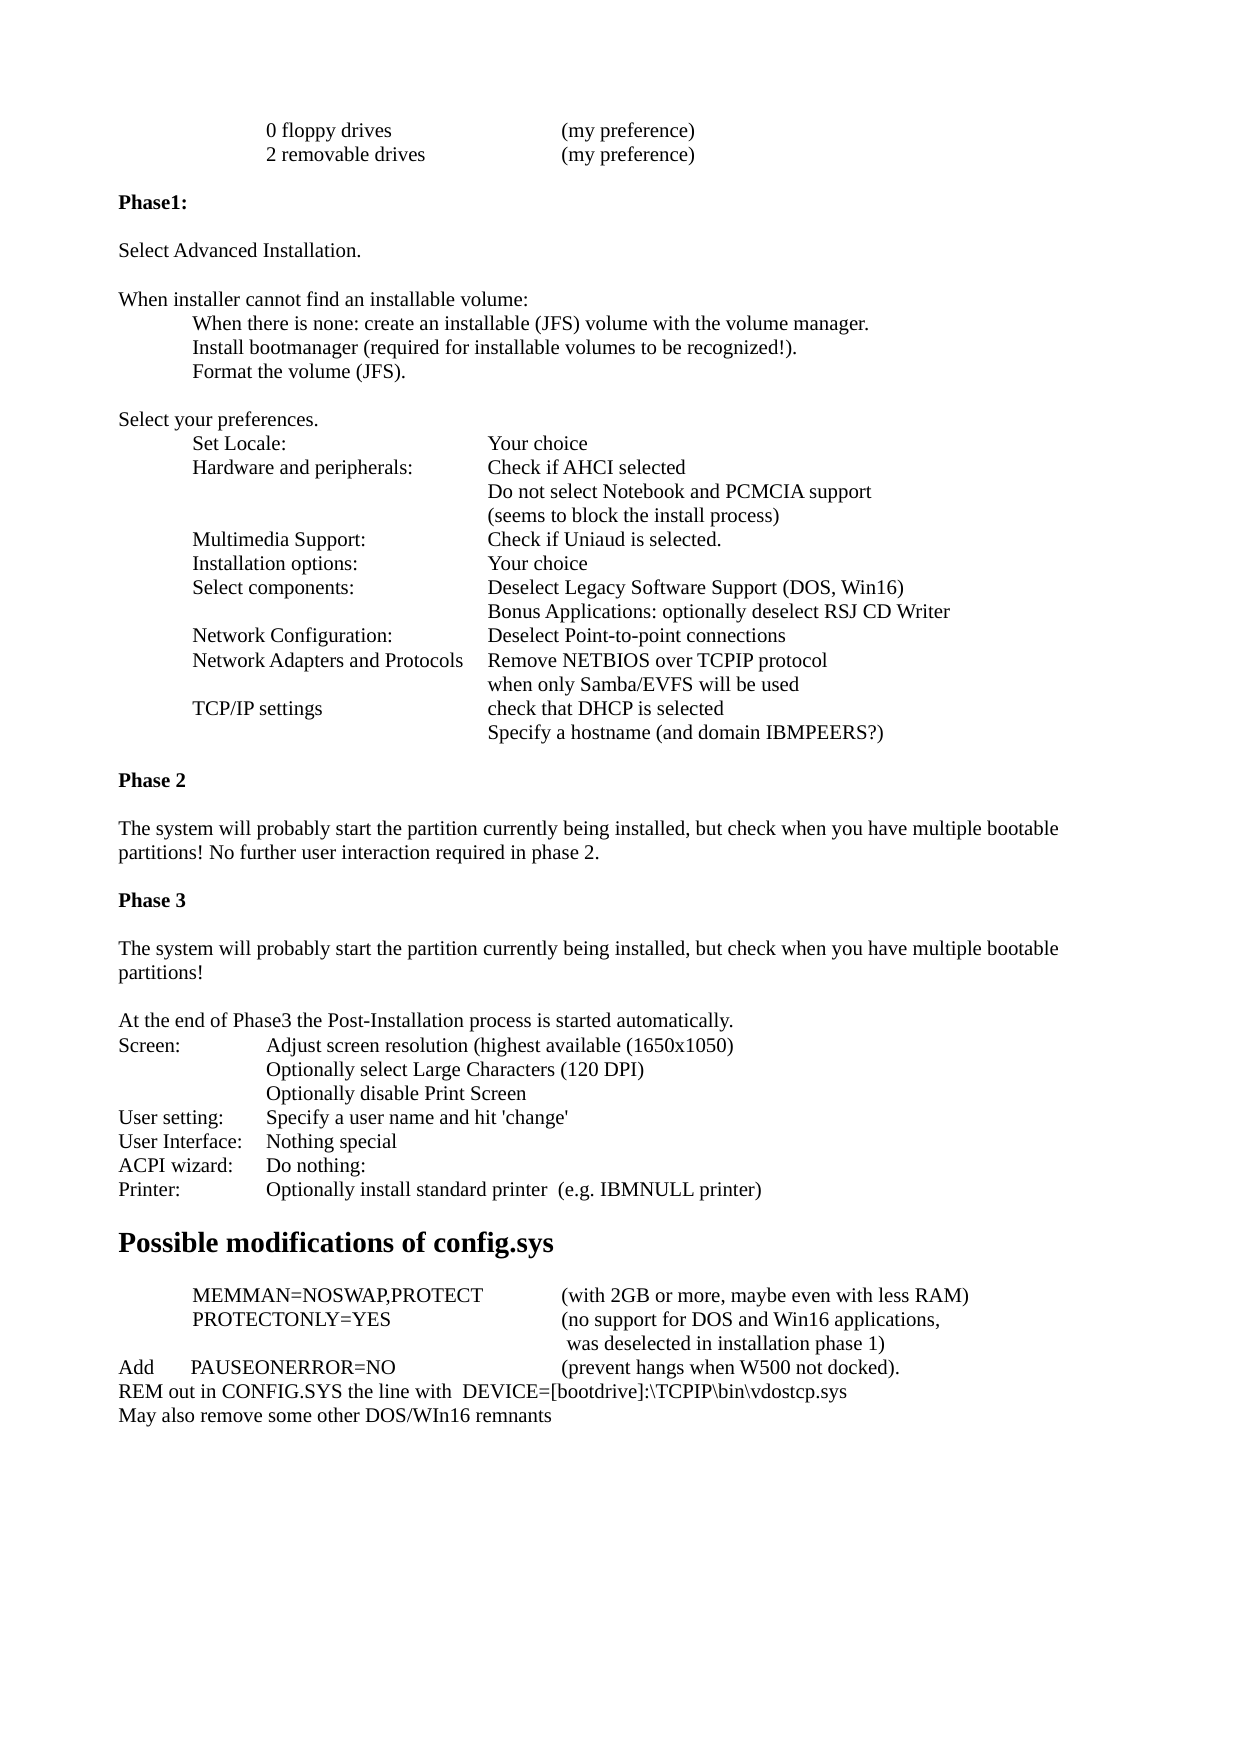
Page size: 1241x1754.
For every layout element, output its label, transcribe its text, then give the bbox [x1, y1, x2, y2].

text The system will probably start the partition currently being installed, but check when you have multiple bootable partitions! [118, 936, 1122, 984]
text Optionally disable Print Screen [118, 1081, 1122, 1105]
text ACPI wizard: Do nothing: [118, 1153, 1122, 1177]
text Select your preferences. [118, 407, 1122, 431]
text Select Advanced Installation. [118, 238, 1122, 262]
text Install bootmanager (required for installable volumes to be recognized!). [118, 335, 1122, 359]
text Hardware and peripherals: Check if AHCI selected [118, 455, 1122, 479]
text Phase 2 [118, 768, 1122, 792]
text Specify a hostname (and domain IBMPEERS?) [118, 720, 1122, 744]
text 0 floppy drives (my preference) [118, 118, 1122, 142]
text PROTECTONLY=YES (no support for DOS and Win16 applications, [118, 1307, 1122, 1331]
text User setting: Specify a user name and hit 'change' [118, 1105, 1122, 1129]
text Printer: Optionally install standard printer (e.g. IBMNULL printer) [118, 1177, 1122, 1201]
text At the end of Phase3 the Post-Installation process is started automatically. [118, 1008, 1122, 1032]
text Possible modifications of config.sys [118, 1225, 1122, 1258]
text Phase1: [118, 190, 1122, 214]
text TCP/IP settings check that DHCP is selected [118, 696, 1122, 720]
text User Interface: Nothing special [118, 1129, 1122, 1153]
text was deselected in installation phase 1) [118, 1331, 1122, 1355]
text Installation options: Your choice [118, 551, 1122, 575]
text Phase 3 [118, 888, 1122, 912]
text Set Locale: Your choice [118, 431, 1122, 455]
text May also remove some other DOS/WIn16 remnants [118, 1403, 1122, 1427]
text when only Samba/EVFS will be used [118, 672, 1122, 696]
text (seems to block the install process) [118, 503, 1122, 527]
text Do not select Notebook and PCMCIA support [118, 479, 1122, 503]
text Multimedia Support: Check if Uniaud is selected. [118, 527, 1122, 551]
text Network Adapters and Protocols Remove NETBIOS over TCPIP protocol [118, 647, 1122, 672]
text The system will probably start the partition currently being installed, but check when you have multiple bootable partitions! No further user interaction required in phase 2. [118, 816, 1122, 864]
text Bonus Applications: optionally deselect RSJ CD Writer [118, 599, 1122, 623]
text MEMMAN=NOSWAP,PROTECT (with 2GB or more, maybe even with less RAM) [118, 1283, 1122, 1307]
text Optionally select Large Characters (120 DPI) [118, 1057, 1122, 1081]
text Add PAUSEONERROR=NO (prevent hangs when W500 not docked). [118, 1355, 1122, 1379]
text Format the volume (JFS). [118, 359, 1122, 383]
text Select components: Deselect Legacy Software Support (DOS, Win16) [118, 575, 1122, 599]
text When installer cannot find an installable volume: [118, 287, 1122, 311]
text Network Configuration: Deselect Point-to-point connections [118, 623, 1122, 647]
text Screen: Adjust screen resolution (highest available (1650x1050) [118, 1032, 1122, 1057]
text When there is none: create an installable (JFS) volume with the volume manager. [118, 311, 1122, 335]
text REM out in CONFIG.SYS the line with DEVICE=[bootdrive]:\TCPIP\bin\vdostcp.sys [118, 1379, 1122, 1403]
text 2 removable drives (my preference) [118, 142, 1122, 166]
